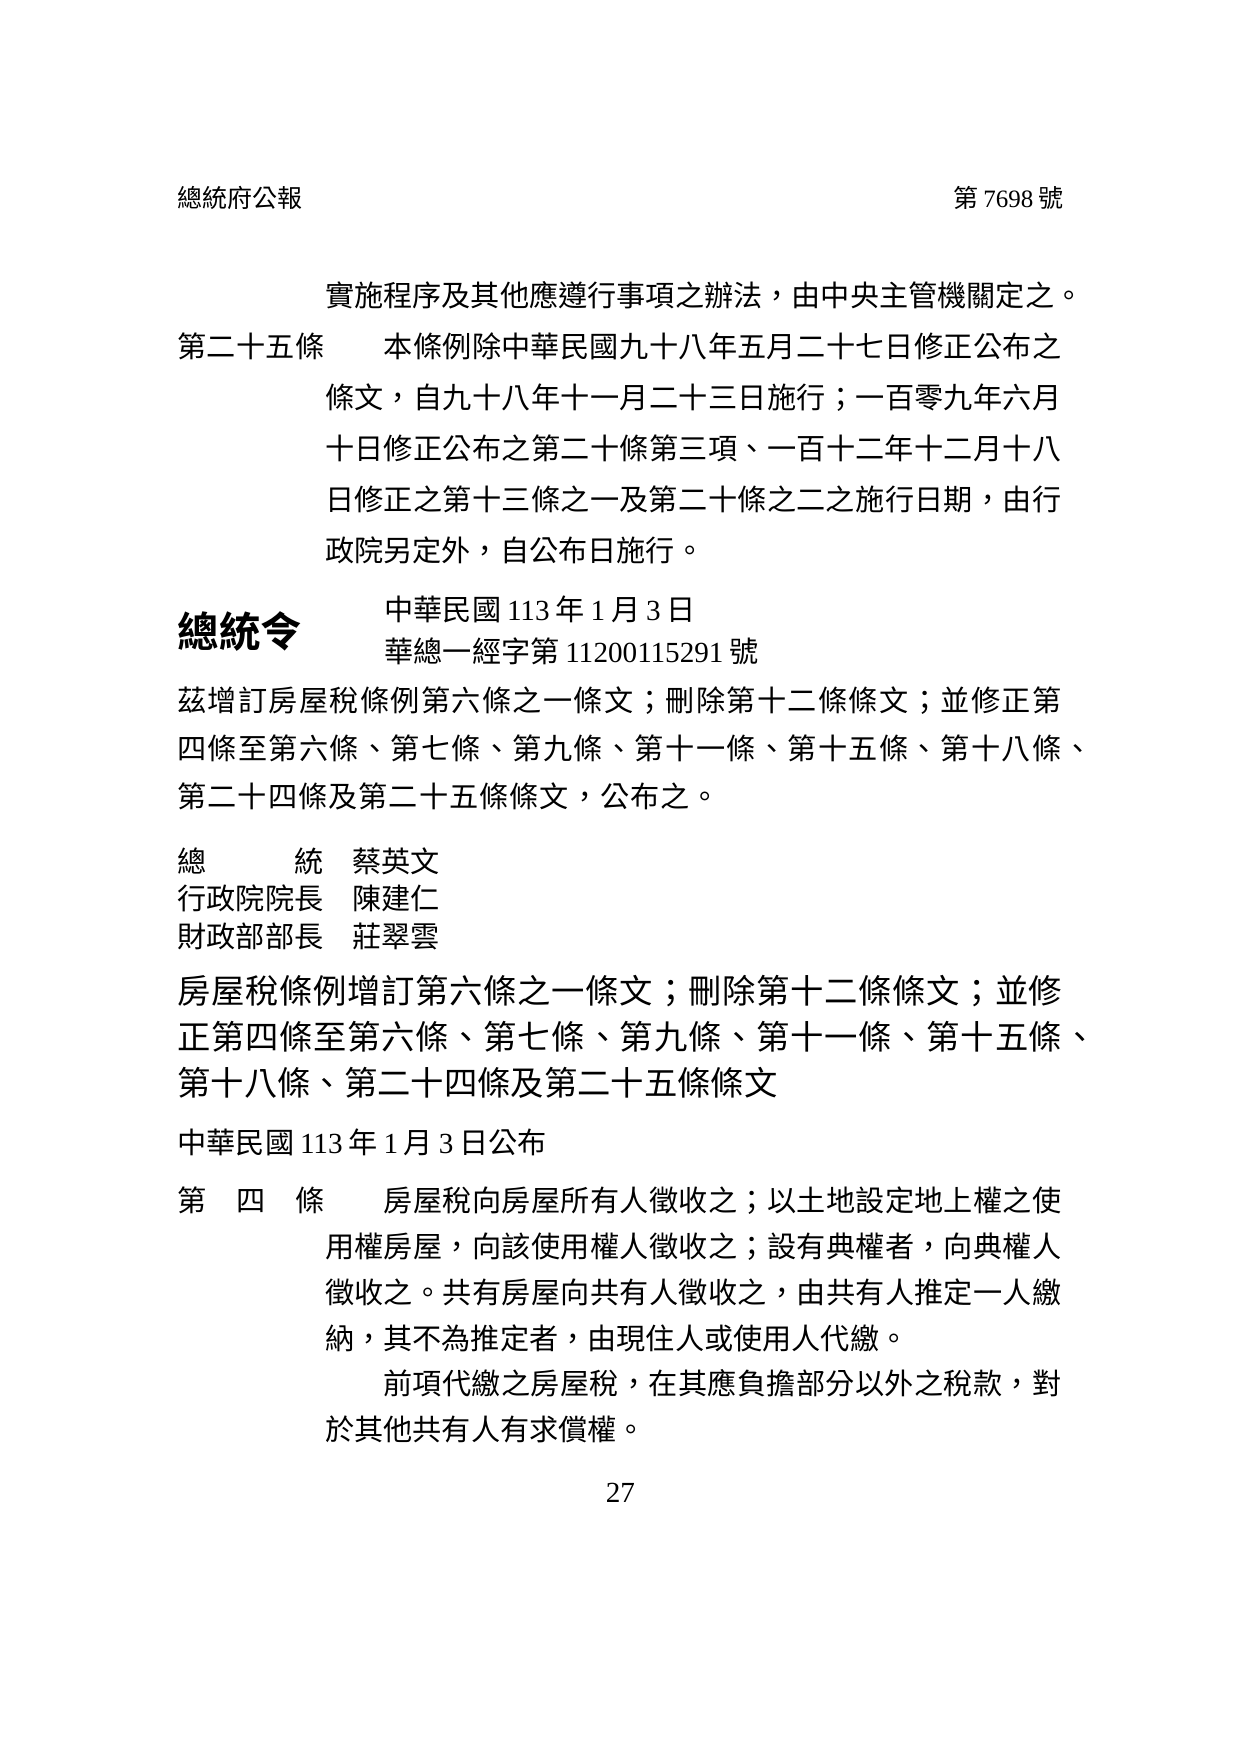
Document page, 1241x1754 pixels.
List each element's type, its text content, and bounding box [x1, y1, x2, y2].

text 第二十五條 本條例除中華民國九十八年五月二十七日修正公布之條文，自九十八年十一月二十三日施行；一百零九年六月十日修正公布之第二十條第三項、一百十二年十二月十八日修正之第十三條之一及第二十條之二之施行日期，由行政院另定外，自公布日施行。 [177, 317, 1063, 572]
table_header 總統令 [174, 585, 381, 673]
table_header 中華民國113年1月3日 華總一經字第11200115291號 [381, 585, 877, 673]
text 第 四 條 房屋稅向房屋所有人徵收之；以土地設定地上權之使用權房屋，向該使用權人徵收之；設有典權者，向典權人徵收之。共有房屋向共有人徵收之，由共有人推定一人繳納，其不為推定者，由現住人或使用人代繳。 [177, 1175, 1063, 1358]
text 前項代繳之房屋稅，在其應負擔部分以外之稅款，對於其他共有人有求償權。 [325, 1358, 1063, 1450]
text 中華民國113年1月3日公布 [177, 1117, 1063, 1163]
text 茲增訂房屋稅條例第六條之一條文；刪除第十二條條文；並修正第四條至第六條、第七條、第九條、第十一條、第十五條、第十八條、第二十四條及第二十五條條文，公布之。 [177, 673, 1063, 817]
text 總 統 蔡英文 行政院院長 陳建仁 財政部部長 莊翠雲 [177, 842, 1063, 954]
text 房屋稅條例增訂第六條之一條文；刪除第十二條條文；並修正第四條至第六條、第七條、第九條、第十一條、第十五條、第十八條、第二十四條及第二十五條條文 [177, 967, 1063, 1104]
text 第一項檢查之人員、檢查處所、對象、檢查物品範圍、實施程序及其他應遵行事項之辦法，由中央主管機關定之。 [325, 266, 1063, 317]
